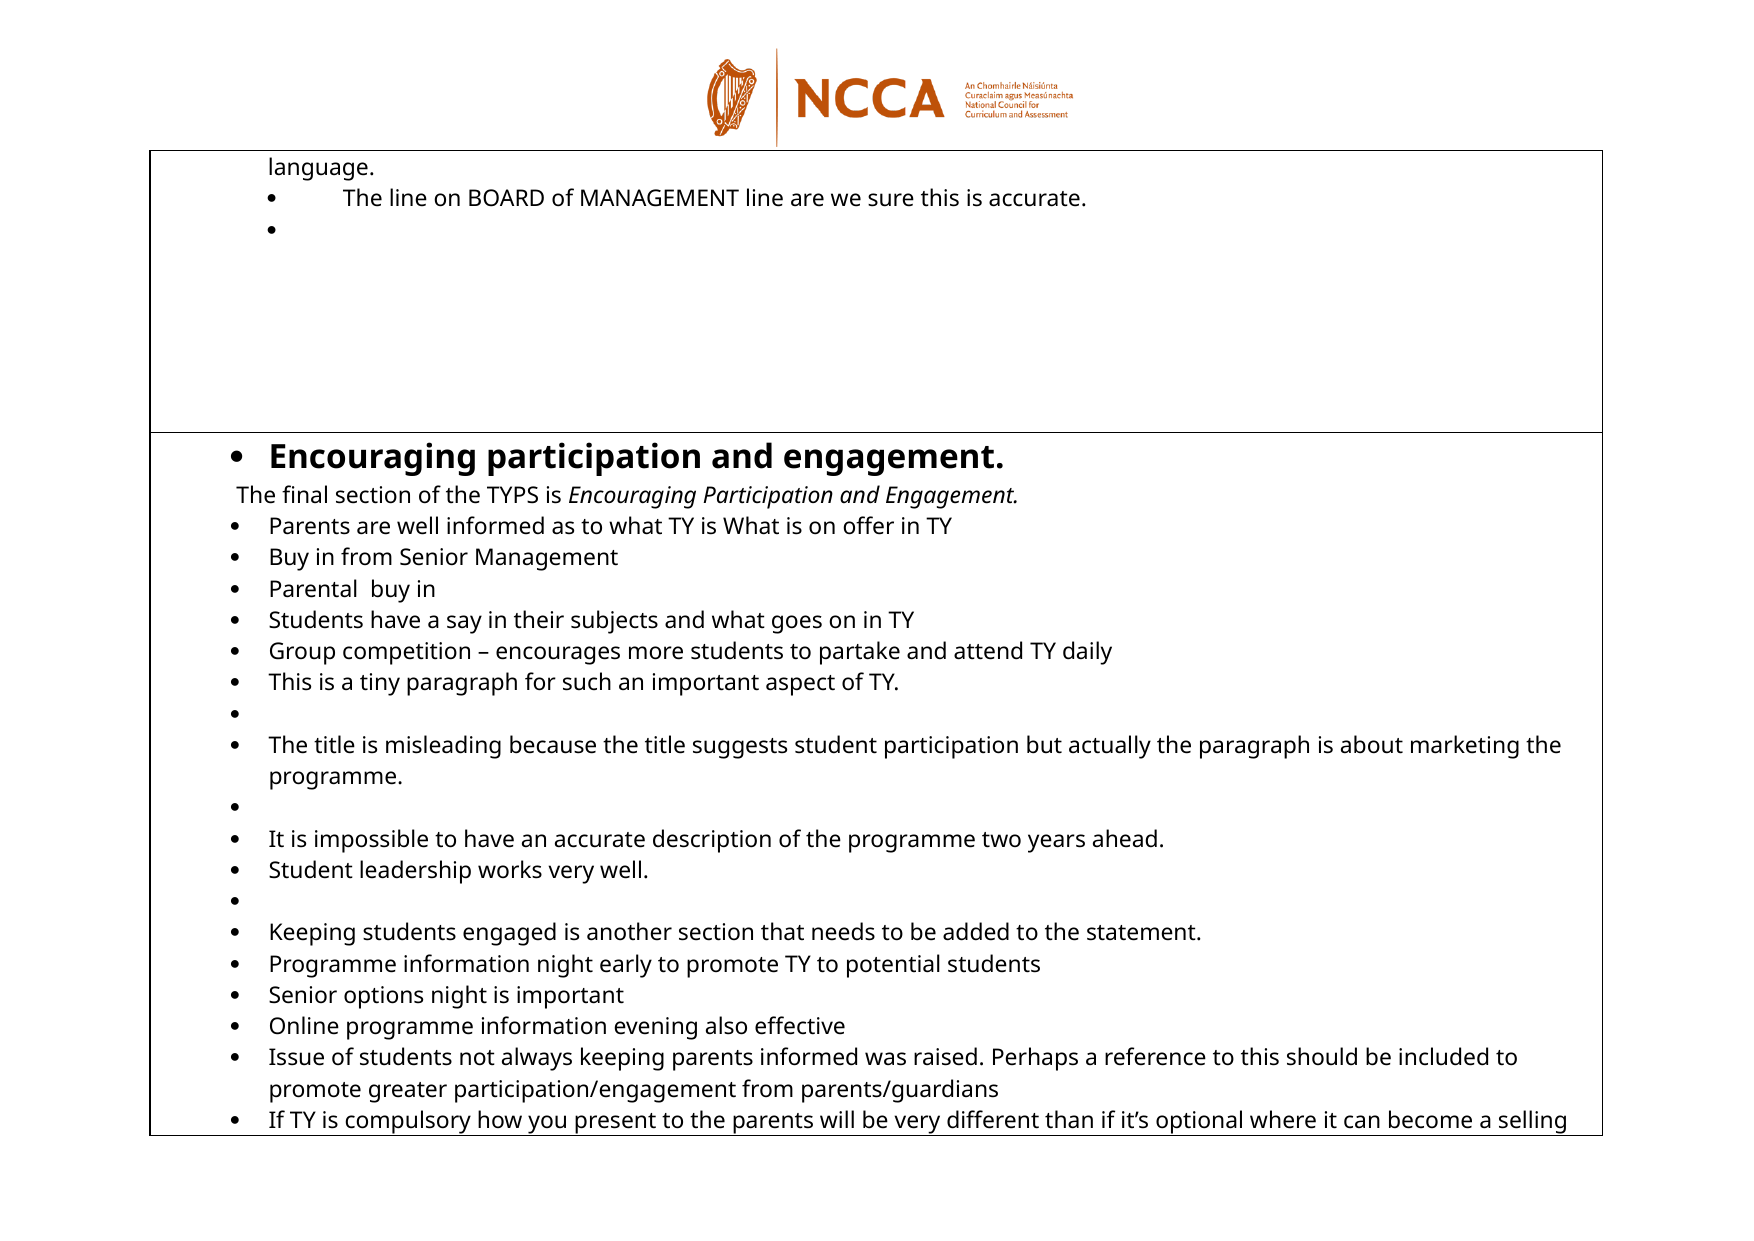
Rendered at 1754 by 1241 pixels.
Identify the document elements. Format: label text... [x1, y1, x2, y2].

table_cell Encouraging participation and engagement. The final section of the TYPS is Encouraging Participation and Engagement. Parents are well informed as to what TY is What is on offer in TY Buy in from Senior Management Parental buy in Students have a say in their subjects and what goes on in TY Group competition – encourages more students to partake and attend TY daily This is a tiny paragraph for such an important aspect of TY. The title is misleading because the title suggests student participation but actually the paragraph is about marketing the programme. It is impossible to have an accurate description of the programme two years ahead. Student leadership works very well. Keeping students engaged is another section that needs to be added to the statement. Programme information night early to promote TY to potential students Senior options night is important Online programme information evening also effective Issue of students not always keeping parents informed was raised. Perhaps a reference to this should be included to promote greater participation/engagement from parents/guardians If TY is compulsory how you present to the parents will be very different than if it’s optional where it can become a selling point. It should be a parent/student evening about TY. It’s important that students listen to what the year ahead involves. Learner and student voice – I can’t see this in the document anywhere. Student voice should go throughout the document. It is important to talk to the students in 3rd year and this is being done. The focus on this section is why they should do TY and not really when they are doing TY (maybe it should also include this). It does cover the why do TY and there is 1 sentence about keeping them engaged – this is too short in the paragraph here. If trying to engage 3rd years in doing TY then you also need to point out how much engagement is expected from the students throughout the year. Keeping kids engaged in a compulsory TY needs to be addressed – especially in relation to engagement. Attendance can be badly effected for a compulsory TY and this can carry through to SC. Would love to see local 3rd Level courses, etc – PLC, etc. twin/partner with schools in their area too. Also shows the students what going to college can be like too. Participation Please share your thoughts on the opportunities and challenges presented by the draft TY Programme Statement for participation and engagement Opportunities To be more inclusive, all children treated equally- funding considerations. Encourage 3rd year students to attend a TY presentation night, to better inform them of what TY could potentially be about for them Use a TY Instagram page to promote/communicate etc. Strong social media influence to promote programme Check teams page Strategy- ‘Friday shout-out’- what did we do this week in TY? Promoting greater awareness/participation/engagement TY newsletter- to inform school community Student voice very important but not really reflected in the TYPS Parents are crucial to the success of the TYP so it is important for the draft to reflect how we can engage them Last years TY students talk to the incoming TY students. We hold a parents’ meeting in September as well. Opportunities Students get out of it what they put into it Role of parents – what is the balance of the over encouraging vs the ‘its a year off’ Role of parents – speakers A shortened version of the aims and rationale – a simple explanation – is needed for parents to encourage participation and engagement. Could be a flyer (like the JCT parent flyers) Credit system for participation The interview system – this ensures that dong TY is a privilege and raises the gravitas of the year But this is null and void if all students are allowed enter TY-schools should retain an element of decision making in terms of who pursues TY Opportunity to renew programmes ETBS have a TY coordinator network that can support TYs The indicators are good as long as a guide and not a target. Challenges Time needed to get the head around this Oide needs more staff to support TY. Coordinators working in silos. Lot of words to get the head around. The document is wordy and needs to be broken down. Workload of coordinators now new workload bringing this TYPS in. The hours allocation for core. What happens if it’s a double maths. Money is a huge problem to get students to take part When students are in TY, participation and engagement are also a problem. This can be helped by including it in the portfolio/ in the reporting of TY. Nothing in the participation and engagement is about students and what they need to do. They must have an active role in this and be responsible. Nothing is mentioned about attendance. There should be an element of attendance. There is an a la carte attitude about TY so maybe attendance should be rewarded more? Then again there is a cost issue so it may be linked to some attendance issues. This section is very short- perhaps mention more – careers subjects choice night, students talking about what they are doing, musicals, daily announcements, competitions, notice board info. There could be more information in the draft to help navigate this whole area It can be a challenge for the more academically minded students and their parents if students are missing English classes, for example, because they are on their other activities. Mix students throughout each class so they are not socialising and working with the same students all day A challenge would occur if every students had to do TY as it is not appropriate for every student Some students would prevent the full plethora of subjects and activities from taking place It will be a challenge if schools have to allow every student that applies to TY as not all students are sited to TY Supports: Please share your feedback on what supports might be required for successful enactment of the TY Programme Further guidance documents/CPD from Oide in better understanding the implications of the TY statement in the context of each school. TY grant is insufficient Roles of responsibility - TY should be an A Post Oide need to give us a system of resources and CPD – help us with short courses Teacher training needs to be part of initial teacher training Designated time needs to be given to the TYP Timeframe for implementation is a little unrealistic – a transition period but training is critical -so this needs to be finished by December and CPD rolled out early in the new year. The first year of this new programme -the TY coordinator is designated 22 hours per week to solely concentrate on developing the new programme There needs to be an Oide representative solely for TY – needs to be ring fenced TY in-service The consultation process is really valuable to the teacher More funding!! Great NCCA are developing these curriculums – but need some developed as individual Eng/Irish, subject templates. Also need reporting templates for the Inspectorate. What support will we get from OIDE for this – for the whole staff and the TY Coords – but needs to be the whole staff = a TY cluster day. TY needs to be treated the same as JC and SC with cluster days for whole schools. A centralised system for TY support and services – hard to access the resources on Scoilnet – TY needs a centralised TY system. Investment in online resources for TY. Outside agencies/bodies also need to be able to submit their resources – same also for Higher Education too. TY Coords need more support in general – should not be the only ones doing the work in TY. Resources/time/money Red tape – work experience insurance Time- TY Coordinator Time Classes covered when required for TY core team to meet- even one 40 minute meeting timetabled once a week A walking TY Coordinator based on numbers attending TY Capitation Grants, have not changed in 15 years Transport costs have changed so much that capitation should be aligned with this Principals and DP to attend professional learning in the area of TY Communities of Practice to share ideas and easier to establish links and connections [151, 433, 1602, 1135]
